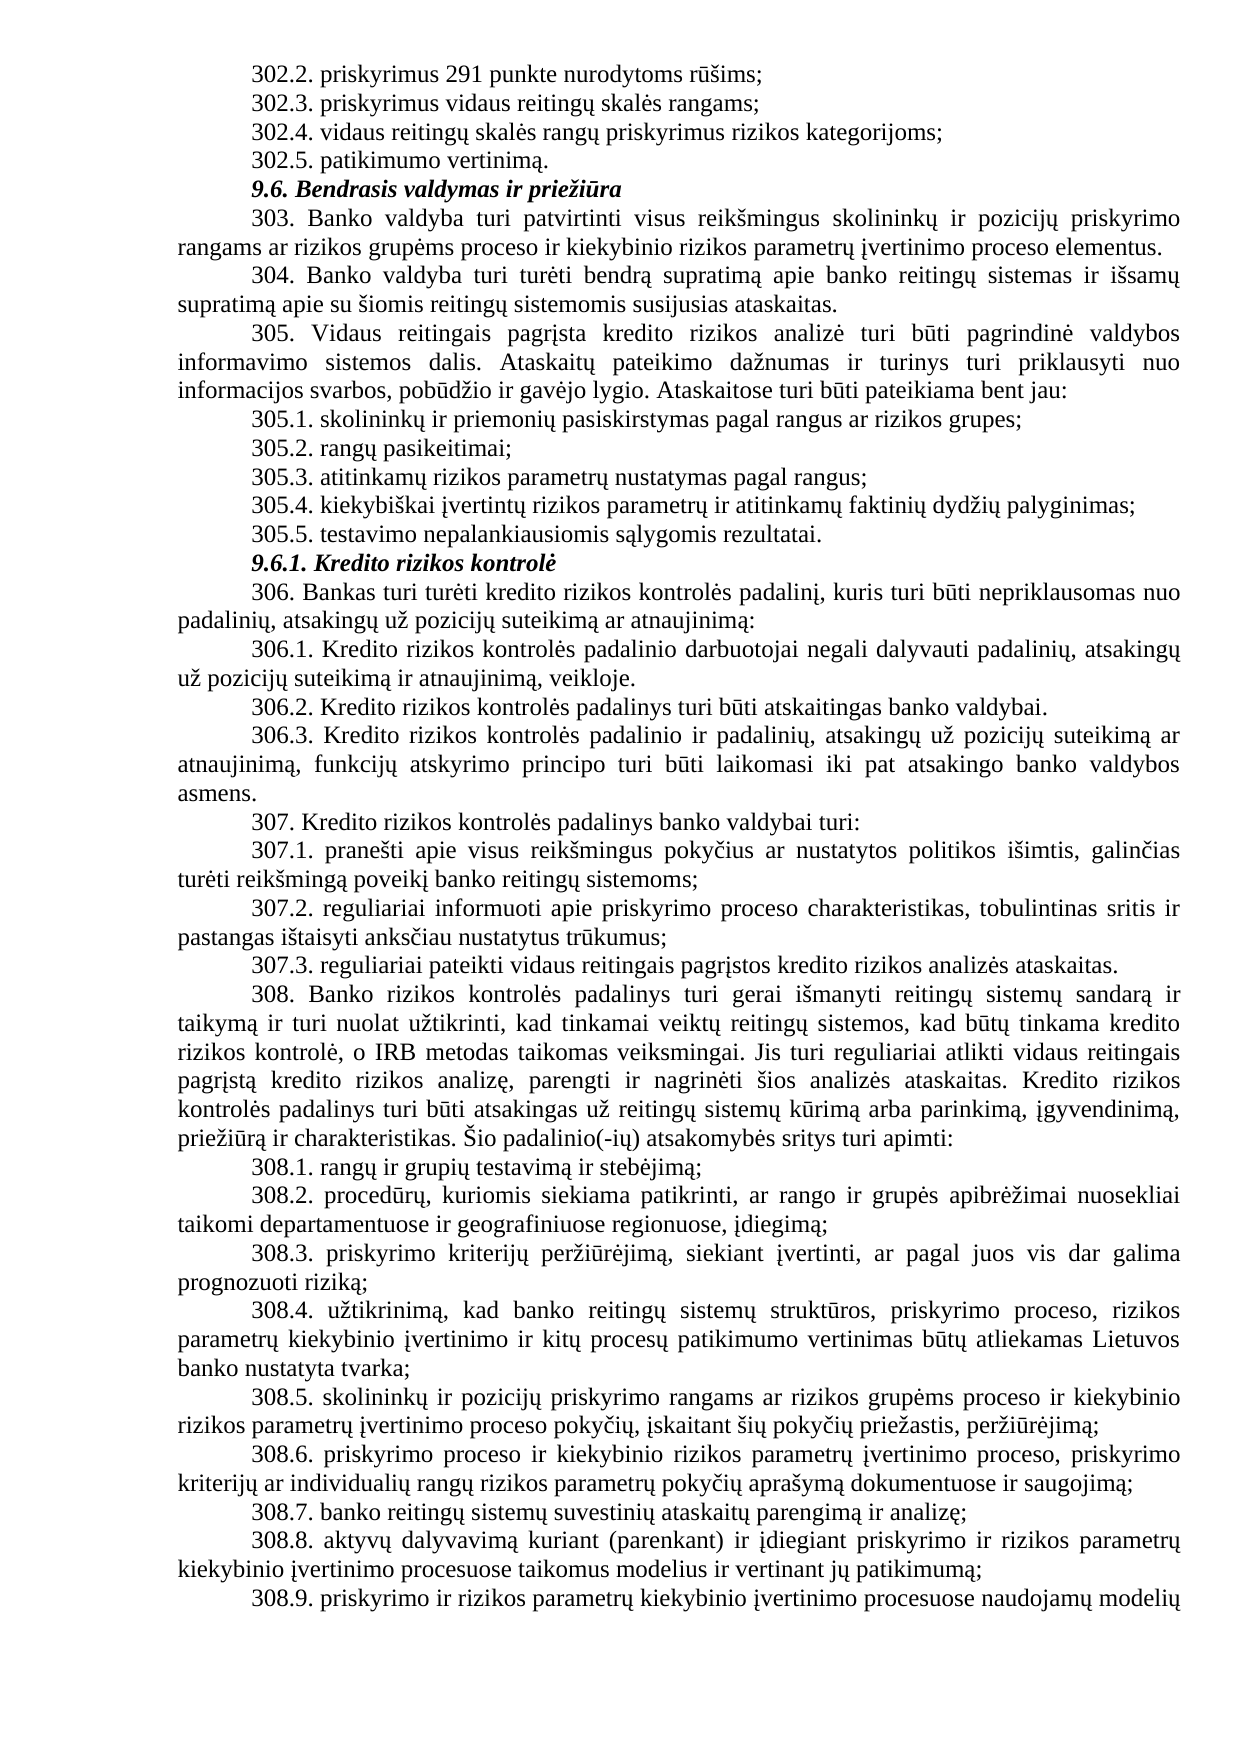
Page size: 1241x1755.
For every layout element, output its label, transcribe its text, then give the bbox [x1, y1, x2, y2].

text 303. Banko valdyba turi patvirtinti visus reikšmingus skolininkų ir pozicijų priskyrimo rangams ar rizikos grupėms proceso ir kiekybinio rizikos parametrų įvertinimo proceso elementus. [177, 203, 1181, 260]
text 308.8. aktyvų dalyvavimą kuriant (parenkant) ir įdiegiant priskyrimo ir rizikos parametrų kiekybinio įvertinimo procesuose taikomus modelius ir vertinant jų patikimumą; [177, 1525, 1181, 1583]
text 307. Kredito rizikos kontrolės padalinys banko valdybai turi: [177, 807, 1181, 835]
text 305.4. kiekybiškai įvertintų rizikos parametrų ir atitinkamų faktinių dydžių palyginimas; [177, 490, 1181, 519]
text 302.4. vidaus reitingų skalės rangų priskyrimus rizikos kategorijoms; [177, 117, 1181, 145]
text 306.2. Kredito rizikos kontrolės padalinys turi būti atskaitingas banko valdybai. [177, 692, 1181, 720]
text 302.2. priskyrimus 291 punkte nurodytoms rūšims; [177, 59, 1181, 88]
text 305.5. testavimo nepalankiausiomis sąlygomis rezultatai. [177, 519, 1181, 548]
text 307.2. reguliariai informuoti apie priskyrimo proceso charakteristikas, tobulintinas sritis ir pastangas ištaisyti anksčiau nustatytus trūkumus; [177, 893, 1181, 950]
text 308.5. skolininkų ir pozicijų priskyrimo rangams ar rizikos grupėms proceso ir kiekybinio rizikos parametrų įvertinimo proceso pokyčių, įskaitant šių pokyčių priežastis, peržiūrėjimą; [177, 1382, 1181, 1439]
text 305. Vidaus reitingais pagrįsta kredito rizikos analizė turi būti pagrindinė valdybos informavimo sistemos dalis. Ataskaitų pateikimo dažnumas ir turinys turi priklausyti nuo informacijos svarbos, pobūdžio ir gavėjo lygio. Ataskaitose turi būti pateikiama bent jau: [177, 318, 1181, 404]
text 307.1. pranešti apie visus reikšmingus pokyčius ar nustatytos politikos išimtis, galinčias turėti reikšmingą poveikį banko reitingų sistemoms; [177, 835, 1181, 893]
text 308.9. priskyrimo ir rizikos parametrų kiekybinio įvertinimo procesuose naudojamų modelių [177, 1583, 1181, 1612]
text 308.4. užtikrinimą, kad banko reitingų sistemų struktūros, priskyrimo proceso, rizikos parametrų kiekybinio įvertinimo ir kitų procesų patikimumo vertinimas būtų atliekamas Lietuvos banko nustatyta tvarka; [177, 1295, 1181, 1382]
text 308.1. rangų ir grupių testavimą ir stebėjimą; [177, 1152, 1181, 1180]
text 308. Banko rizikos kontrolės padalinys turi gerai išmanyti reitingų sistemų sandarą ir taikymą ir turi nuolat užtikrinti, kad tinkamai veiktų reitingų sistemos, kad būtų tinkama kredito rizikos kontrolė, o IRB metodas taikomas veiksmingai. Jis turi reguliariai atlikti vidaus reitingais pagrįstą kredito rizikos analizę, parengti ir nagrinėti šios analizės ataskaitas. Kredito rizikos kontrolės padalinys turi būti atsakingas už reitingų sistemų kūrimą arba parinkimą, įgyvendinimą, priežiūrą ir charakteristikas. Šio padalinio(-ių) atsakomybės sritys turi apimti: [177, 979, 1181, 1152]
text 9.6. Bendrasis valdymas ir priežiūra [177, 174, 1181, 203]
text 308.2. procedūrų, kuriomis siekiama patikrinti, ar rango ir grupės apibrėžimai nuosekliai taikomi departamentuose ir geografiniuose regionuose, įdiegimą; [177, 1180, 1181, 1238]
text 302.5. patikimumo vertinimą. [177, 145, 1181, 174]
text 305.3. atitinkamų rizikos parametrų nustatymas pagal rangus; [177, 462, 1181, 490]
text 9.6.1. Kredito rizikos kontrolė [177, 548, 1181, 577]
text 307.3. reguliariai pateikti vidaus reitingais pagrįstos kredito rizikos analizės ataskaitas. [177, 950, 1181, 979]
text 305.1. skolininkų ir priemonių pasiskirstymas pagal rangus ar rizikos grupes; [177, 404, 1181, 433]
text 306.3. Kredito rizikos kontrolės padalinio ir padalinių, atsakingų už pozicijų suteikimą ar atnaujinimą, funkcijų atskyrimo principo turi būti laikomasi iki pat atsakingo banko valdybos asmens. [177, 720, 1181, 807]
text 302.3. priskyrimus vidaus reitingų skalės rangams; [177, 88, 1181, 117]
text 308.7. banko reitingų sistemų suvestinių ataskaitų parengimą ir analizę; [177, 1497, 1181, 1525]
text 304. Banko valdyba turi turėti bendrą supratimą apie banko reitingų sistemas ir išsamų supratimą apie su šiomis reitingų sistemomis susijusias ataskaitas. [177, 260, 1181, 318]
text 306.1. Kredito rizikos kontrolės padalinio darbuotojai negali dalyvauti padalinių, atsakingų už pozicijų suteikimą ir atnaujinimą, veikloje. [177, 634, 1181, 692]
text 308.3. priskyrimo kriterijų peržiūrėjimą, siekiant įvertinti, ar pagal juos vis dar galima prognozuoti riziką; [177, 1238, 1181, 1295]
text 306. Bankas turi turėti kredito rizikos kontrolės padalinį, kuris turi būti nepriklausomas nuo padalinių, atsakingų už pozicijų suteikimą ar atnaujinimą: [177, 577, 1181, 634]
text 305.2. rangų pasikeitimai; [177, 433, 1181, 462]
text 308.6. priskyrimo proceso ir kiekybinio rizikos parametrų įvertinimo proceso, priskyrimo kriterijų ar individualių rangų rizikos parametrų pokyčių aprašymą dokumentuose ir saugojimą; [177, 1439, 1181, 1497]
